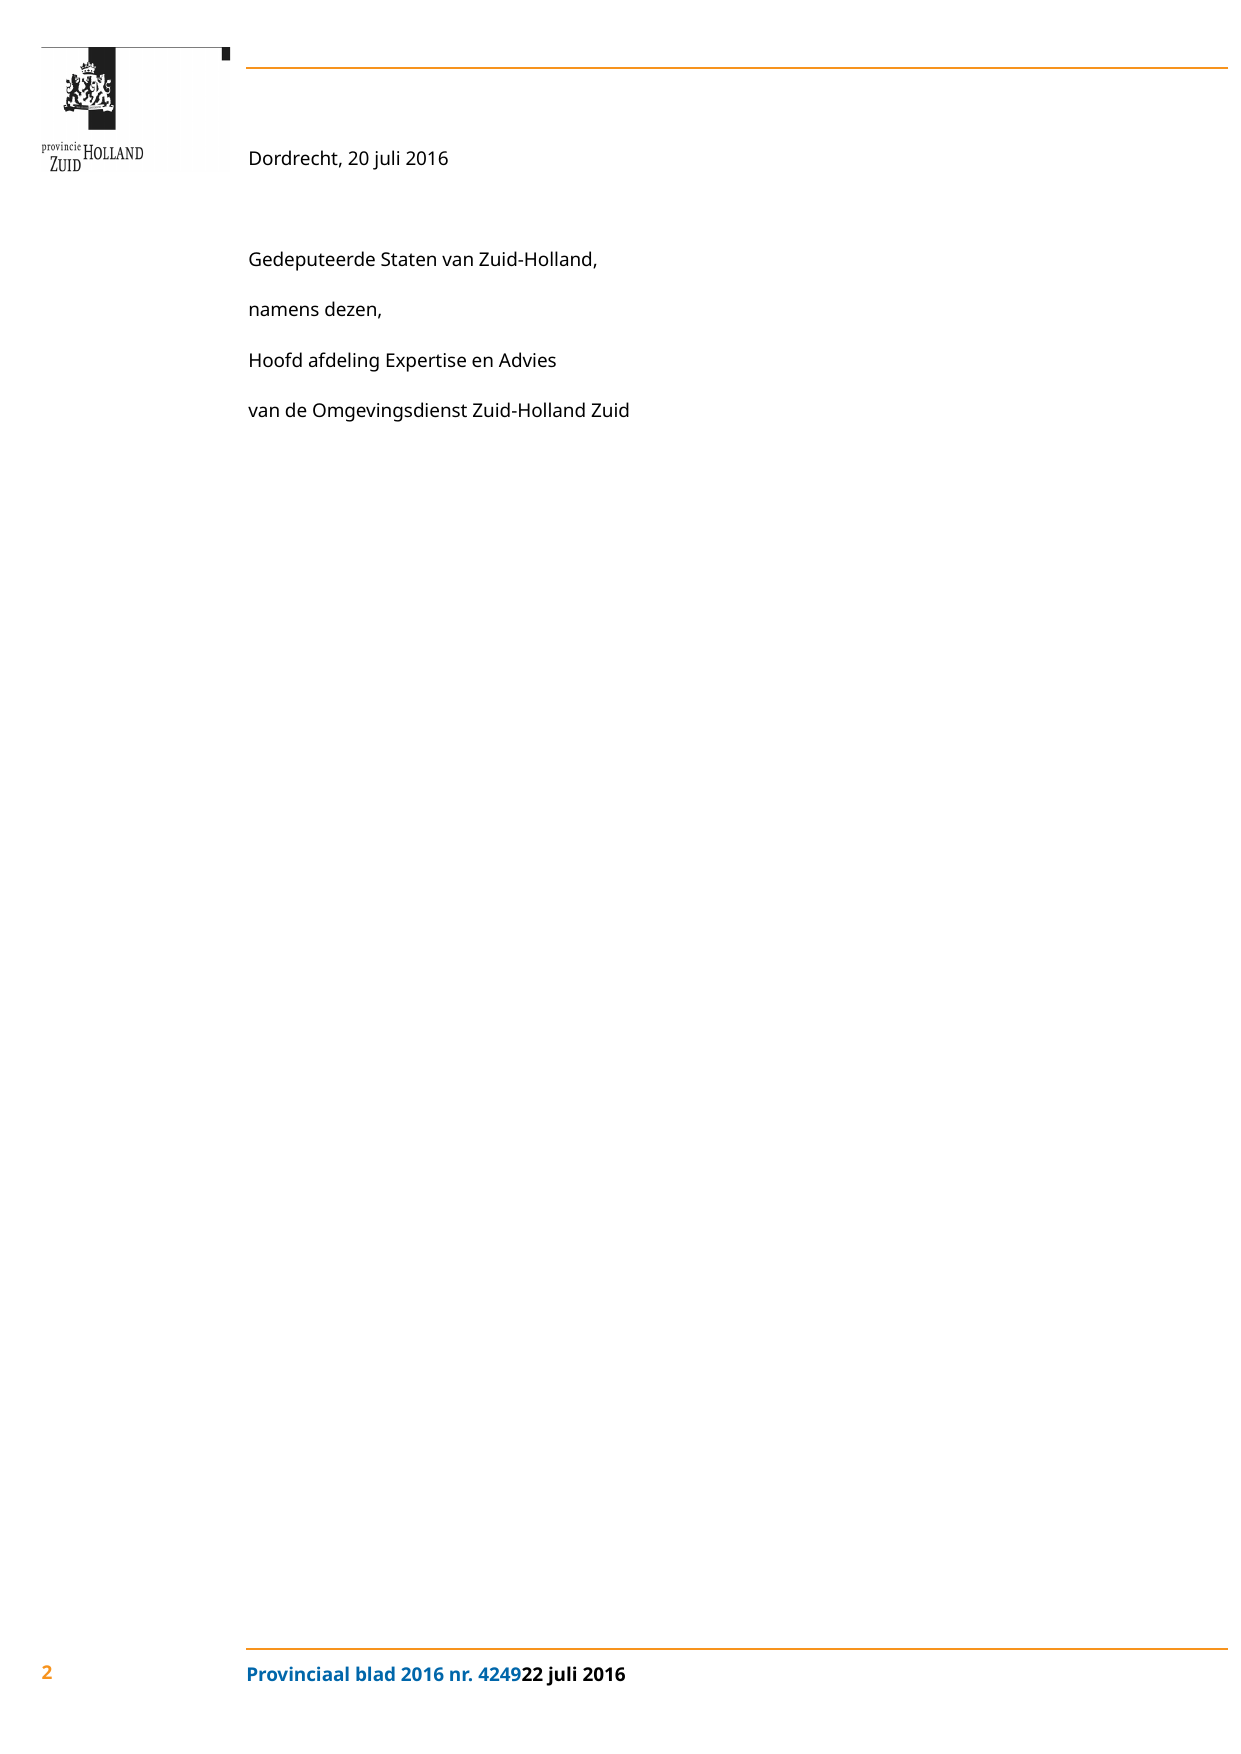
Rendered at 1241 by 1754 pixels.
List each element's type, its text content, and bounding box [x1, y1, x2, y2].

text van de Omgevingsdienst Zuid-Holland Zuid [248, 397, 1152, 423]
picture [41, 47, 231, 172]
text Dordrecht, 20 juli 2016 [248, 145, 1152, 171]
text Gedeputeerde Staten van Zuid-Holland, [248, 246, 1152, 272]
text namens dezen, [248, 296, 1152, 322]
text Hoofd afdeling Expertise en Advies [248, 347, 1152, 373]
